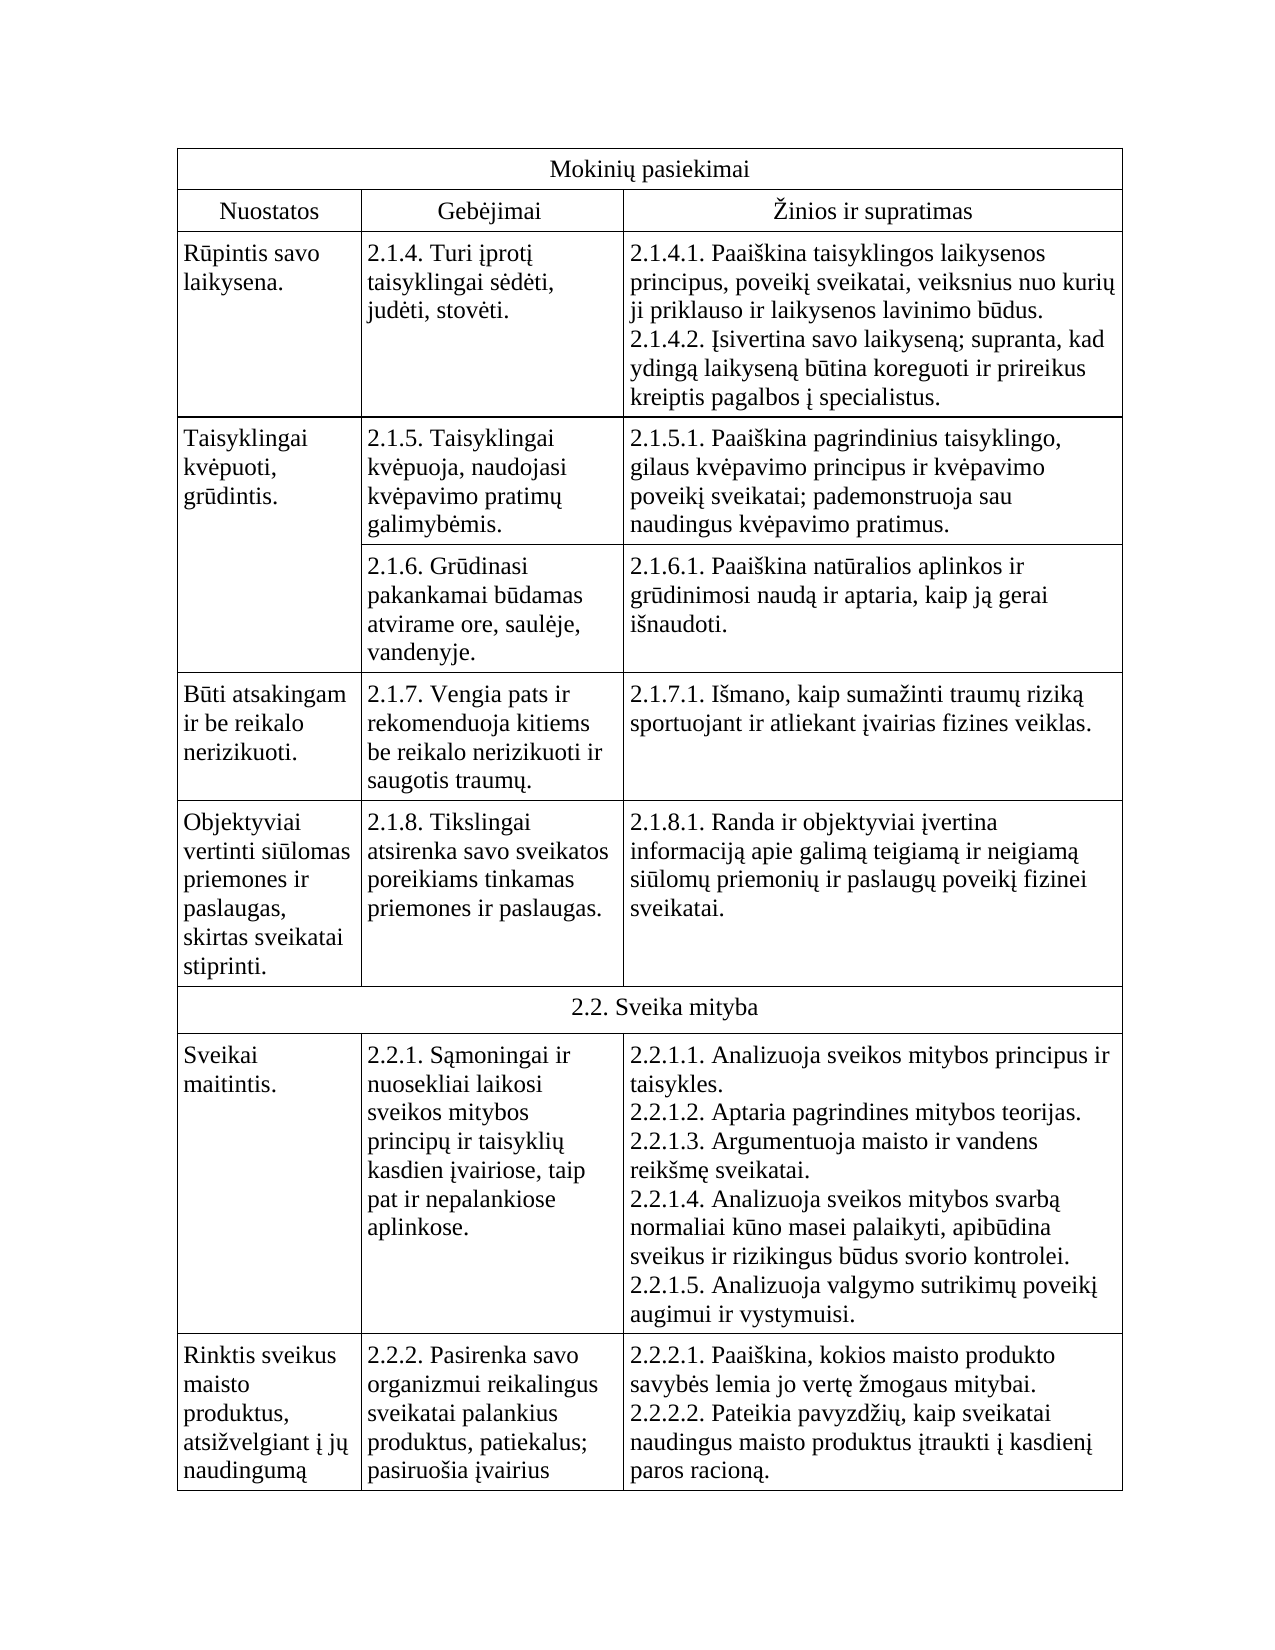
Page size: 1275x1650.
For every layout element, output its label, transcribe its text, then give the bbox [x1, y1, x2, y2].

table_cell Taisyklingai kvėpuoti, grūdintis. [178, 418, 361, 672]
table_cell 2.2. Sveika mityba [259, 987, 1071, 1033]
table_cell 2.1.7. Vengia pats ir rekomenduoja kitiems be reikalo nerizikuoti ir saugotis traumų. [362, 673, 623, 800]
table_cell Rūpintis savo laikysena. [178, 232, 361, 416]
table_cell Nuostatos [178, 190, 361, 231]
table_cell 2.1.6. Grūdinasi pakankamai būdamas atvirame ore, saulėje, vandenyje. [362, 545, 623, 672]
table_cell Būti atsakingam ir be reikalo nerizikuoti. [178, 673, 361, 800]
table_cell 2.1.4. Turi įprotį taisyklingai sėdėti, judėti, stovėti. [362, 232, 623, 416]
table_cell 2.2.1.1. Analizuoja sveikos mitybos principus ir taisykles. 2.2.1.2. Aptaria pagrindines mitybos teorijas. 2.2.1.3. Argumentuoja maisto ir vandens reikšmę sveikatai. 2.2.1.4. Analizuoja sveikos mitybos svarbą normaliai kūno masei palaikyti, apibūdina sveikus ir rizikingus būdus svorio kontrolei. 2.2.1.5. Analizuoja valgymo sutrikimų poveikį augimui ir vystymuisi. [624, 1034, 1122, 1333]
table_cell 2.1.7.1. Išmano, kaip sumažinti traumų riziką sportuojant ir atliekant įvairias fizines veiklas. [624, 673, 1122, 800]
table_cell 2.1.6.1. Paaiškina natūralios aplinkos ir grūdinimosi naudą ir aptaria, kaip ją gerai išnaudoti. [624, 545, 1122, 672]
table_cell 2.1.5. Taisyklingai kvėpuoja, naudojasi kvėpavimo pratimų galimybėmis. [362, 418, 623, 544]
table_cell [178, 987, 258, 1033]
table_cell 2.1.4.1. Paaiškina taisyklingos laikysenos principus, poveikį sveikatai, veiksnius nuo kurių ji priklauso ir laikysenos lavinimo būdus. 2.1.4.2. Įsivertina savo laikyseną; supranta, kad ydingą laikyseną būtina koreguoti ir prireikus kreiptis pagalbos į specialistus. [624, 232, 1122, 416]
table_cell Žinios ir supratimas [624, 190, 1122, 231]
table_cell 2.2.2. Pasirenka savo organizmui reikalingus sveikatai palankius produktus, patiekalus; pasiruošia įvairius [362, 1334, 623, 1490]
table_cell 2.1.5.1. Paaiškina pagrindinius taisyklingo, gilaus kvėpavimo principus ir kvėpavimo poveikį sveikatai; pademonstruoja sau naudingus kvėpavimo pratimus. [624, 418, 1122, 544]
table_cell Sveikai maitintis. [178, 1034, 361, 1333]
table_cell 2.2.1. Sąmoningai ir nuosekliai laikosi sveikos mitybos principų ir taisyklių kasdien įvairiose, taip pat ir nepalankiose aplinkose. [362, 1034, 623, 1333]
table_cell Rinktis sveikus maisto produktus, atsižvelgiant į jų naudingumą [178, 1334, 361, 1490]
table_cell Gebėjimai [362, 190, 623, 231]
table_cell 2.2.2.1. Paaiškina, kokios maisto produkto savybės lemia jo vertę žmogaus mitybai. 2.2.2.2. Pateikia pavyzdžių, kaip sveikatai naudingus maisto produktus įtraukti į kasdienį paros racioną. [624, 1334, 1122, 1490]
table_header Mokinių pasiekimai [178, 149, 1122, 189]
table_cell Objektyviai vertinti siūlomas priemones ir paslaugas, skirtas sveikatai stiprinti. [178, 801, 361, 986]
table_cell 2.1.8.1. Randa ir objektyviai įvertina informaciją apie galimą teigiamą ir neigiamą siūlomų priemonių ir paslaugų poveikį fizinei sveikatai. [624, 801, 1122, 986]
table_cell 2.1.8. Tikslingai atsirenka savo sveikatos poreikiams tinkamas priemones ir paslaugas. [362, 801, 623, 986]
table_cell [1071, 987, 1122, 1033]
